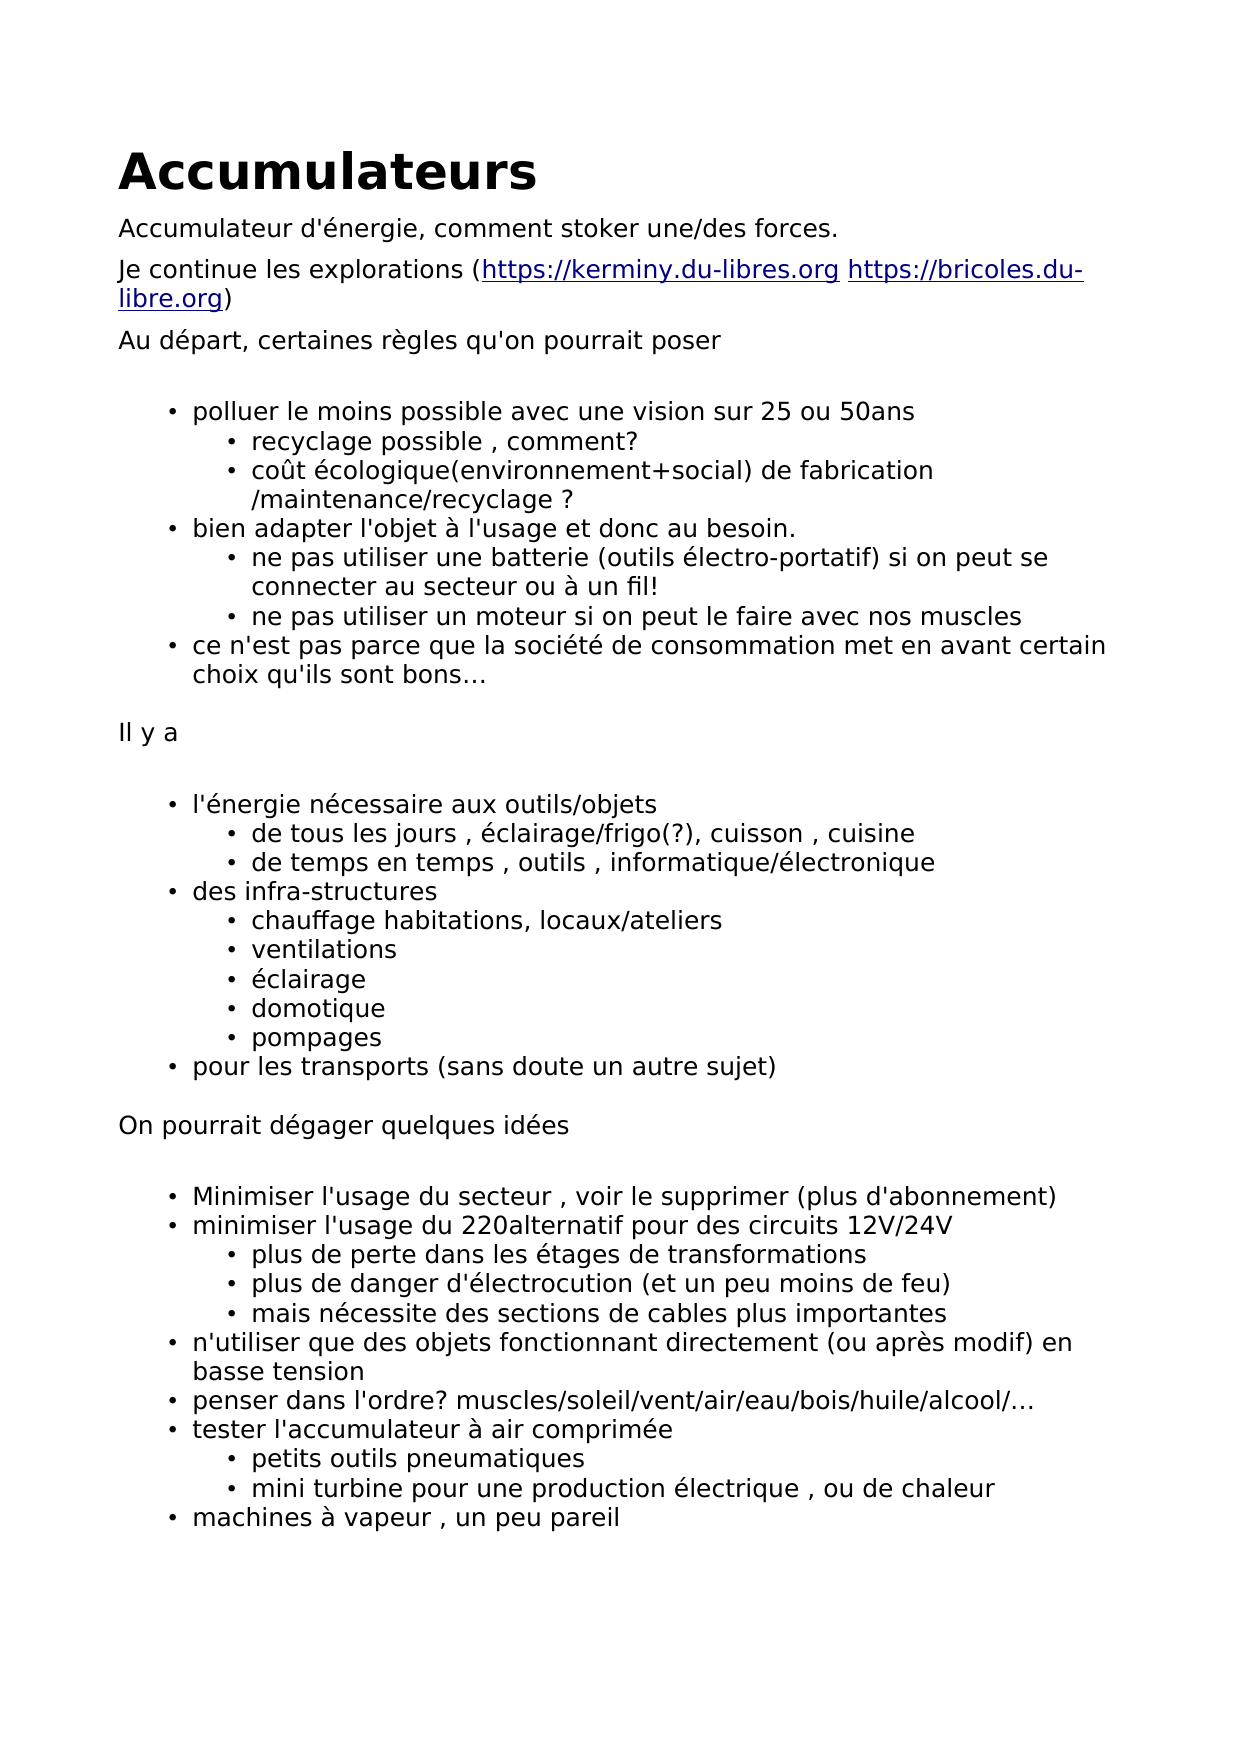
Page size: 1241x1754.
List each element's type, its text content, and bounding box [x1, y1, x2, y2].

list de temps en temps , outils , informatique/électronique [236, 848, 1122, 877]
list coût écologique(environnement+social) de fabrication /maintenance/recyclage ? [236, 456, 1122, 514]
list polluer le moins possible avec une vision sur 25 ou 50ans [177, 397, 1122, 427]
list chauffage habitations, locaux/ateliers [236, 906, 1122, 936]
list Minimiser l'usage du secteur , voir le supprimer (plus d'abonnement) [177, 1182, 1122, 1211]
list l'énergie nécessaire aux outils/objets [177, 790, 1122, 819]
list plus de perte dans les étages de transformations [236, 1240, 1122, 1269]
list des infra-structures [177, 877, 1122, 906]
list mais nécessite des sections de cables plus importantes [236, 1299, 1122, 1328]
list recyclage possible , comment? [236, 427, 1122, 456]
list ce n'est pas parce que la société de consommation met en avant certain choix qu'ils sont bons… [177, 631, 1122, 689]
list plus de danger d'électrocution (et un peu moins de feu) [236, 1269, 1122, 1299]
list pour les transports (sans doute un autre sujet) [177, 1052, 1122, 1081]
list ventilations [236, 936, 1122, 965]
text Au départ, certaines règles qu'on pourrait poser [118, 326, 1122, 356]
list de tous les jours , éclairage/frigo(?), cuisson , cuisine [236, 819, 1122, 848]
list domotique [236, 994, 1122, 1023]
subtitle Accumulateurs [118, 143, 1122, 201]
list bien adapter l'objet à l'usage et donc au besoin. [177, 514, 1122, 543]
text On pourrait dégager quelques idées [118, 1111, 1122, 1140]
list pompages [236, 1023, 1122, 1052]
list tester l'accumulateur à air comprimée [177, 1415, 1122, 1444]
text Accumulateur d'énergie, comment stoker une/des forces. [118, 214, 1122, 243]
list n'utiliser que des objets fonctionnant directement (ou après modif) en basse tension [177, 1328, 1122, 1386]
list mini turbine pour une production électrique , ou de chaleur [236, 1474, 1122, 1503]
list petits outils pneumatiques [236, 1444, 1122, 1474]
list ne pas utiliser une batterie (outils électro-portatif) si on peut se connecter au secteur ou à un fil! [236, 543, 1122, 602]
text Je continue les explorations (https://kerminy.du-libres.org https://bricoles.du-libre.org) [118, 256, 1122, 314]
list minimiser l'usage du 220alternatif pour des circuits 12V/24V [177, 1211, 1122, 1240]
list ne pas utiliser un moteur si on peut le faire avec nos muscles [236, 602, 1122, 631]
list éclairage [236, 965, 1122, 994]
text Il y a [118, 719, 1122, 748]
list machines à vapeur , un peu pareil [177, 1503, 1122, 1532]
list penser dans l'ordre? muscles/soleil/vent/air/eau/bois/huile/alcool/… [177, 1386, 1122, 1415]
